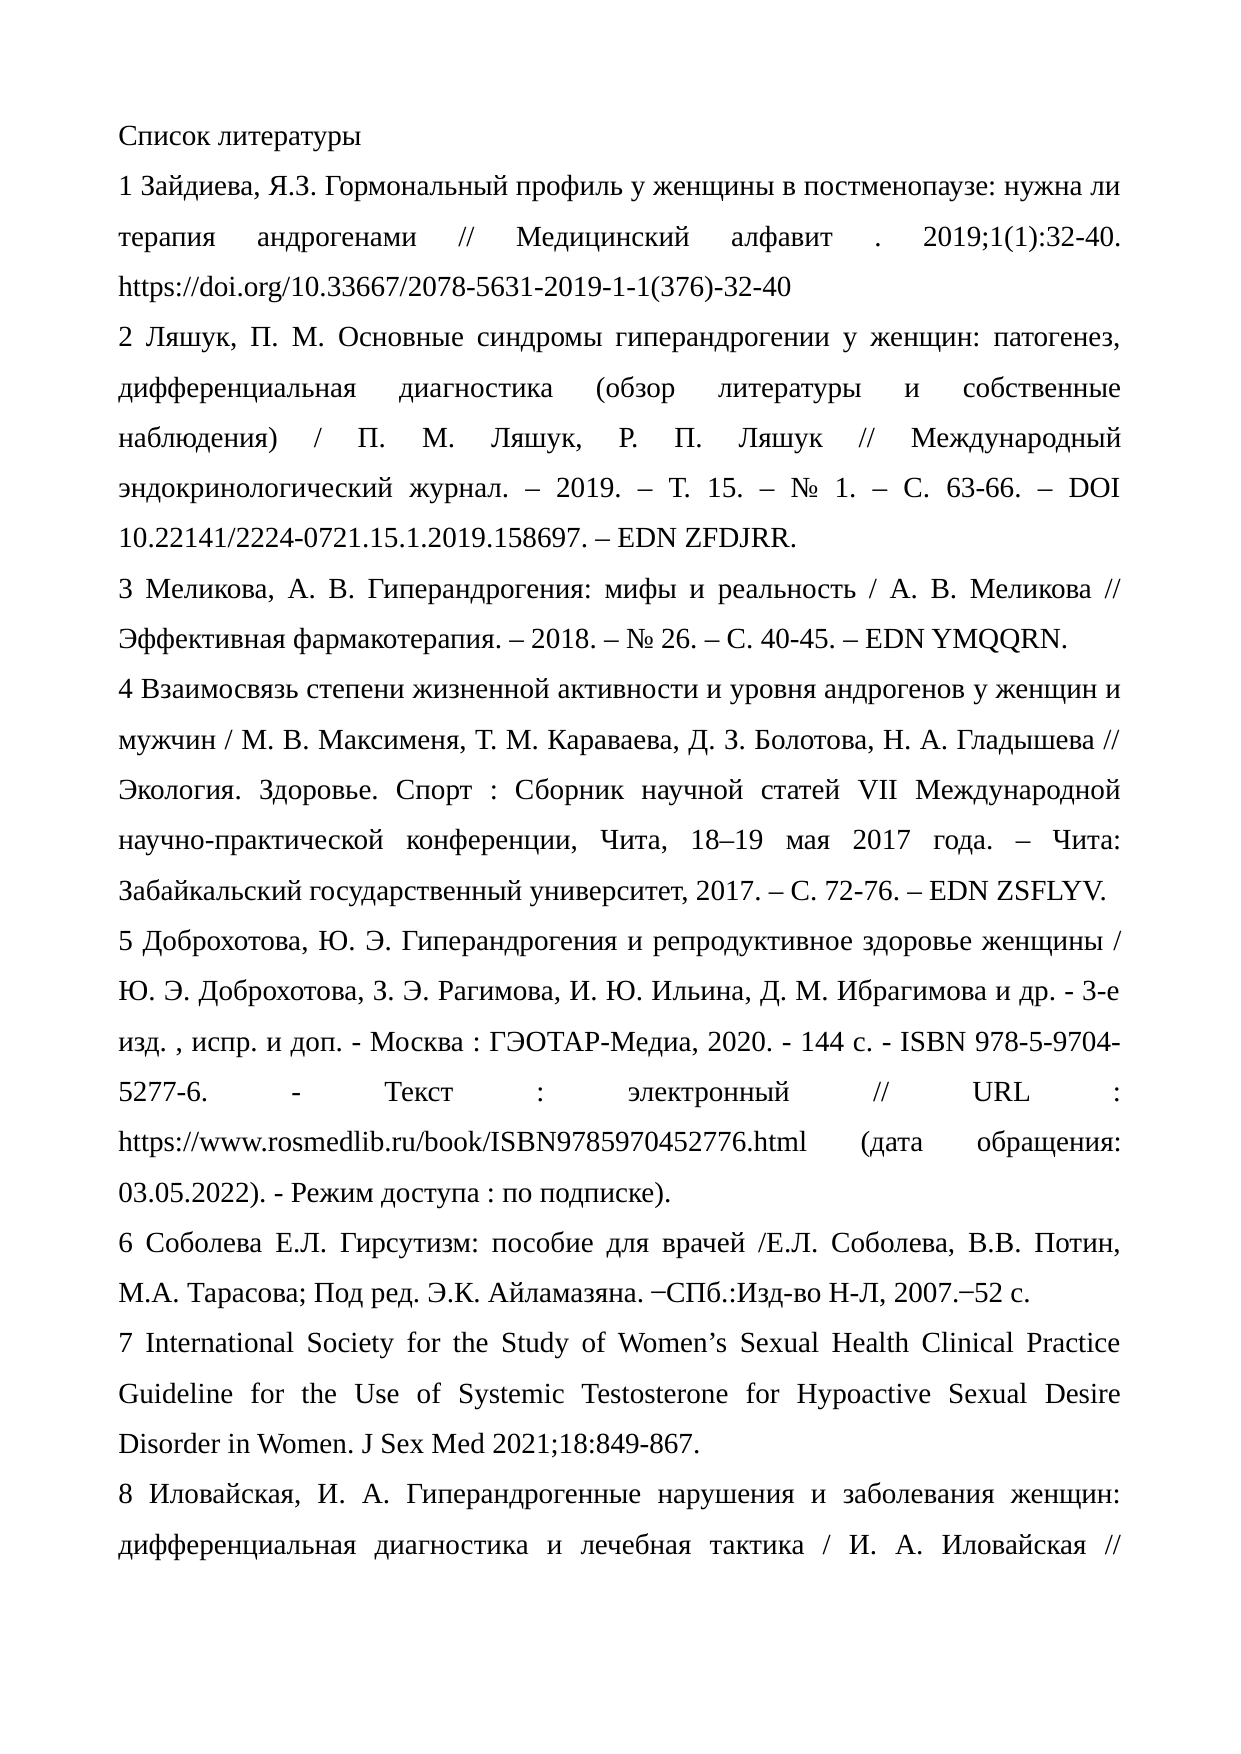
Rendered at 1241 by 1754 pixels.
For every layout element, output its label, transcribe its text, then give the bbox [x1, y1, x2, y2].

text 3 Меликова, А. В. Гиперандрогения: мифы и реальность / А. В. Меликова // Эффективная фармакотерапия. – 2018. – № 26. – С. 40-45. – EDN YMQQRN. [118, 571, 1122, 655]
text 6 Соболева Е.Л. Гирсутизм: пособие для врачей /Е.Л. Соболева, В.В. Потин, М.А. Тарасова; Под ред. Э.К. Айламазяна. ̶ СПб.:Изд-во Н-Л, 2007. ̶ 52 с. [118, 1225, 1122, 1309]
text 4 Взаимосвязь степени жизненной активности и уровня андрогенов у женщин и мужчин / М. В. Максименя, Т. М. Караваева, Д. З. Болотова, Н. А. Гладышева // Экология. Здоровье. Спорт : Сборник научной статей VII Международной научно-практической конференции, Чита, 18–19 мая 2017 года. – Чита: Забайкальский государственный университет, 2017. – С. 72-76. – EDN ZSFLYV. [118, 672, 1122, 906]
text Список литературы [118, 118, 1122, 152]
text 5 Доброхотова, Ю. Э. Гиперандрогения и репродуктивное здоровье женщины / Ю. Э. Доброхотова, З. Э. Рагимова, И. Ю. Ильина, Д. М. Ибрагимова и др. - 3-е изд. , испр. и доп. - Москва : ГЭОТАР-Медиа, 2020. - 144 с. - ISBN 978-5-9704-5277-6. - Текст : электронный // URL : https://www.rosmedlib.ru/book/ISBN9785970452776.html (дата обращения: 03.05.2022). - Режим доступа : по подписке). [118, 923, 1122, 1208]
text 2 Ляшук, П. М. Основные синдромы гиперандрогении у женщин: патогенез, дифференциальная диагностика (обзор литературы и собственные наблюдения) / П. М. Ляшук, Р. П. Ляшук // Международный эндокринологический журнал. – 2019. – Т. 15. – № 1. – С. 63-66. – DOI 10.22141/2224-0721.15.1.2019.158697. – EDN ZFDJRR. [118, 319, 1122, 554]
text 1 Зайдиева, Я.З. Гормональный профиль у женщины в постменопаузе: нужна ли терапия андрогенами // Медицинский алфавит . 2019;1(1):32-40. https://doi.org/10.33667/2078-5631-2019-1-1(376)-32-40 [118, 168, 1122, 303]
text 7 International Society for the Study of Women’s Sexual Health Clinical Practice Guideline for the Use of Systemic Testosterone for Hypoactive Sexual Desire Disorder in Women. J Sex Med 2021;18:849-867. [118, 1326, 1122, 1460]
text 8 Иловайская, И. А. Гиперандрогенные нарушения и заболевания женщин: дифференциальная диагностика и лечебная тактика / И. А. Иловайская // [118, 1477, 1122, 1560]
